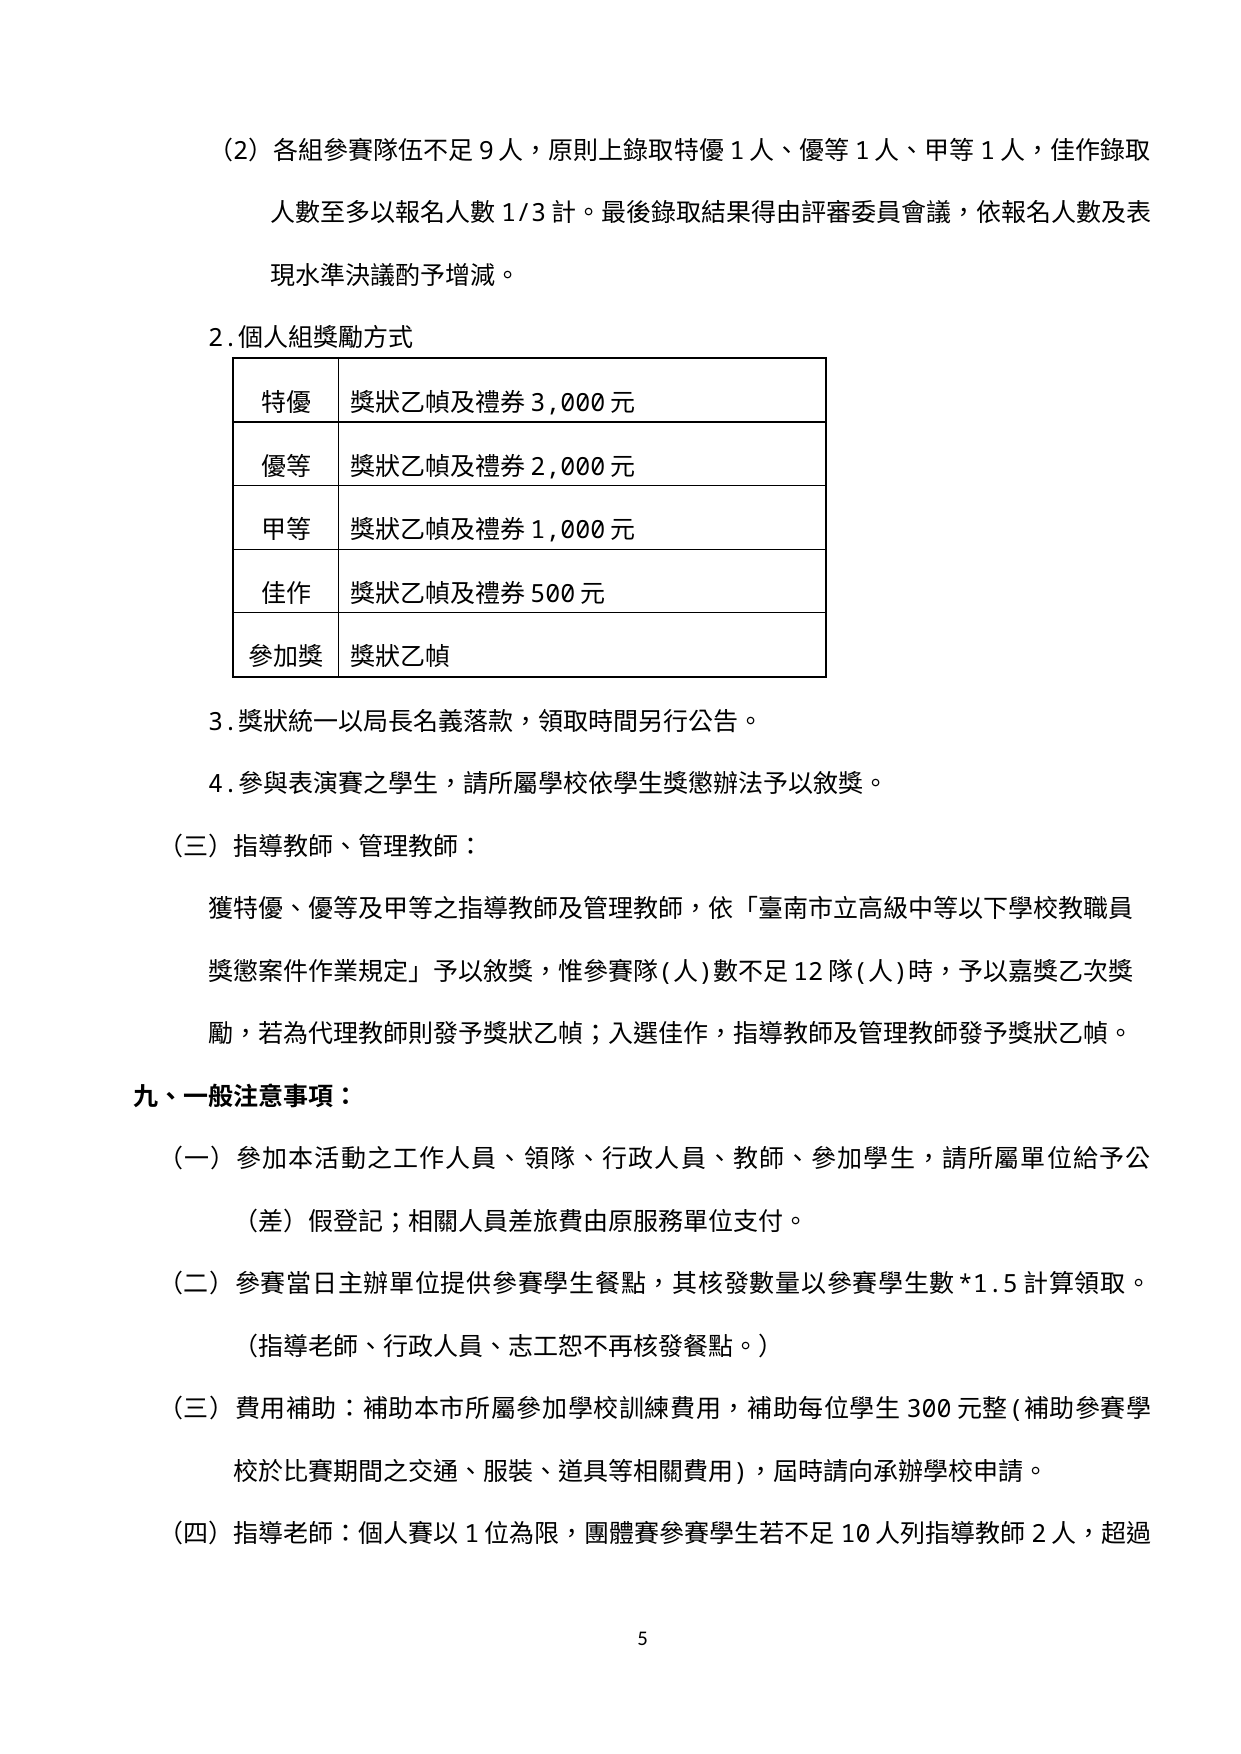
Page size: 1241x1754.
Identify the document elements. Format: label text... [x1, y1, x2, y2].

text （2）各組參賽隊伍不足9人，原則上錄取特優1人、優等1人、甲等1人，佳作錄取人數至多以報名人數1/3計。最後錄取結果得由評審委員會議，依報名人數及表現水準決議酌予增減。 [208, 107, 1152, 294]
text 4.參與表演賽之學生，請所屬學校依學生獎懲辦法予以敘獎。 [208, 740, 1152, 803]
text （三）指導教師、管理教師： [158, 803, 1152, 865]
table_cell 佳作 [234, 550, 338, 612]
table_cell 參加獎 [234, 613, 338, 676]
table_cell 甲等 [234, 486, 338, 548]
text 3.獎狀統一以局長名義落款，領取時間另行公告。 [208, 678, 1152, 740]
table_cell 獎狀乙幀及禮券500元 [339, 550, 825, 612]
table_cell 獎狀乙幀 [339, 613, 825, 676]
table_header 獎狀乙幀及禮券3,000元 [339, 359, 825, 421]
text （四）指導老師：個人賽以1位為限，團體賽參賽學生若不足10人列指導教師2人，超過 [158, 1490, 1152, 1553]
table_cell 獎狀乙幀及禮券2,000元 [339, 423, 825, 485]
table_cell 優等 [234, 423, 338, 485]
text 九、一般注意事項： [133, 1053, 1152, 1115]
table_header 特優 [234, 359, 338, 421]
text （二）參賽當日主辦單位提供參賽學生餐點，其核發數量以參賽學生數*1.5計算領取。（指導老師、行政人員、志工恕不再核發餐點。） [158, 1240, 1152, 1365]
text 2.個人組獎勵方式 [208, 294, 1152, 357]
text （一）參加本活動之工作人員、領隊、行政人員、教師、參加學生，請所屬單位給予公（差）假登記；相關人員差旅費由原服務單位支付。 [158, 1115, 1152, 1240]
table_cell 獎狀乙幀及禮券1,000元 [339, 486, 825, 548]
text （三）費用補助：補助本市所屬參加學校訓練費用，補助每位學生300元整(補助參賽學校於比賽期間之交通、服裝、道具等相關費用)，屆時請向承辦學校申請。 [158, 1365, 1152, 1490]
text 獲特優、優等及甲等之指導教師及管理教師，依「臺南市立高級中等以下學校教職員獎懲案件作業規定」予以敘獎，惟參賽隊(人)數不足12隊(人)時，予以嘉獎乙次獎勵，若為代理教師則發予獎狀乙幀；入選佳作，指導教師及管理教師發予獎狀乙幀。 [208, 865, 1152, 1053]
